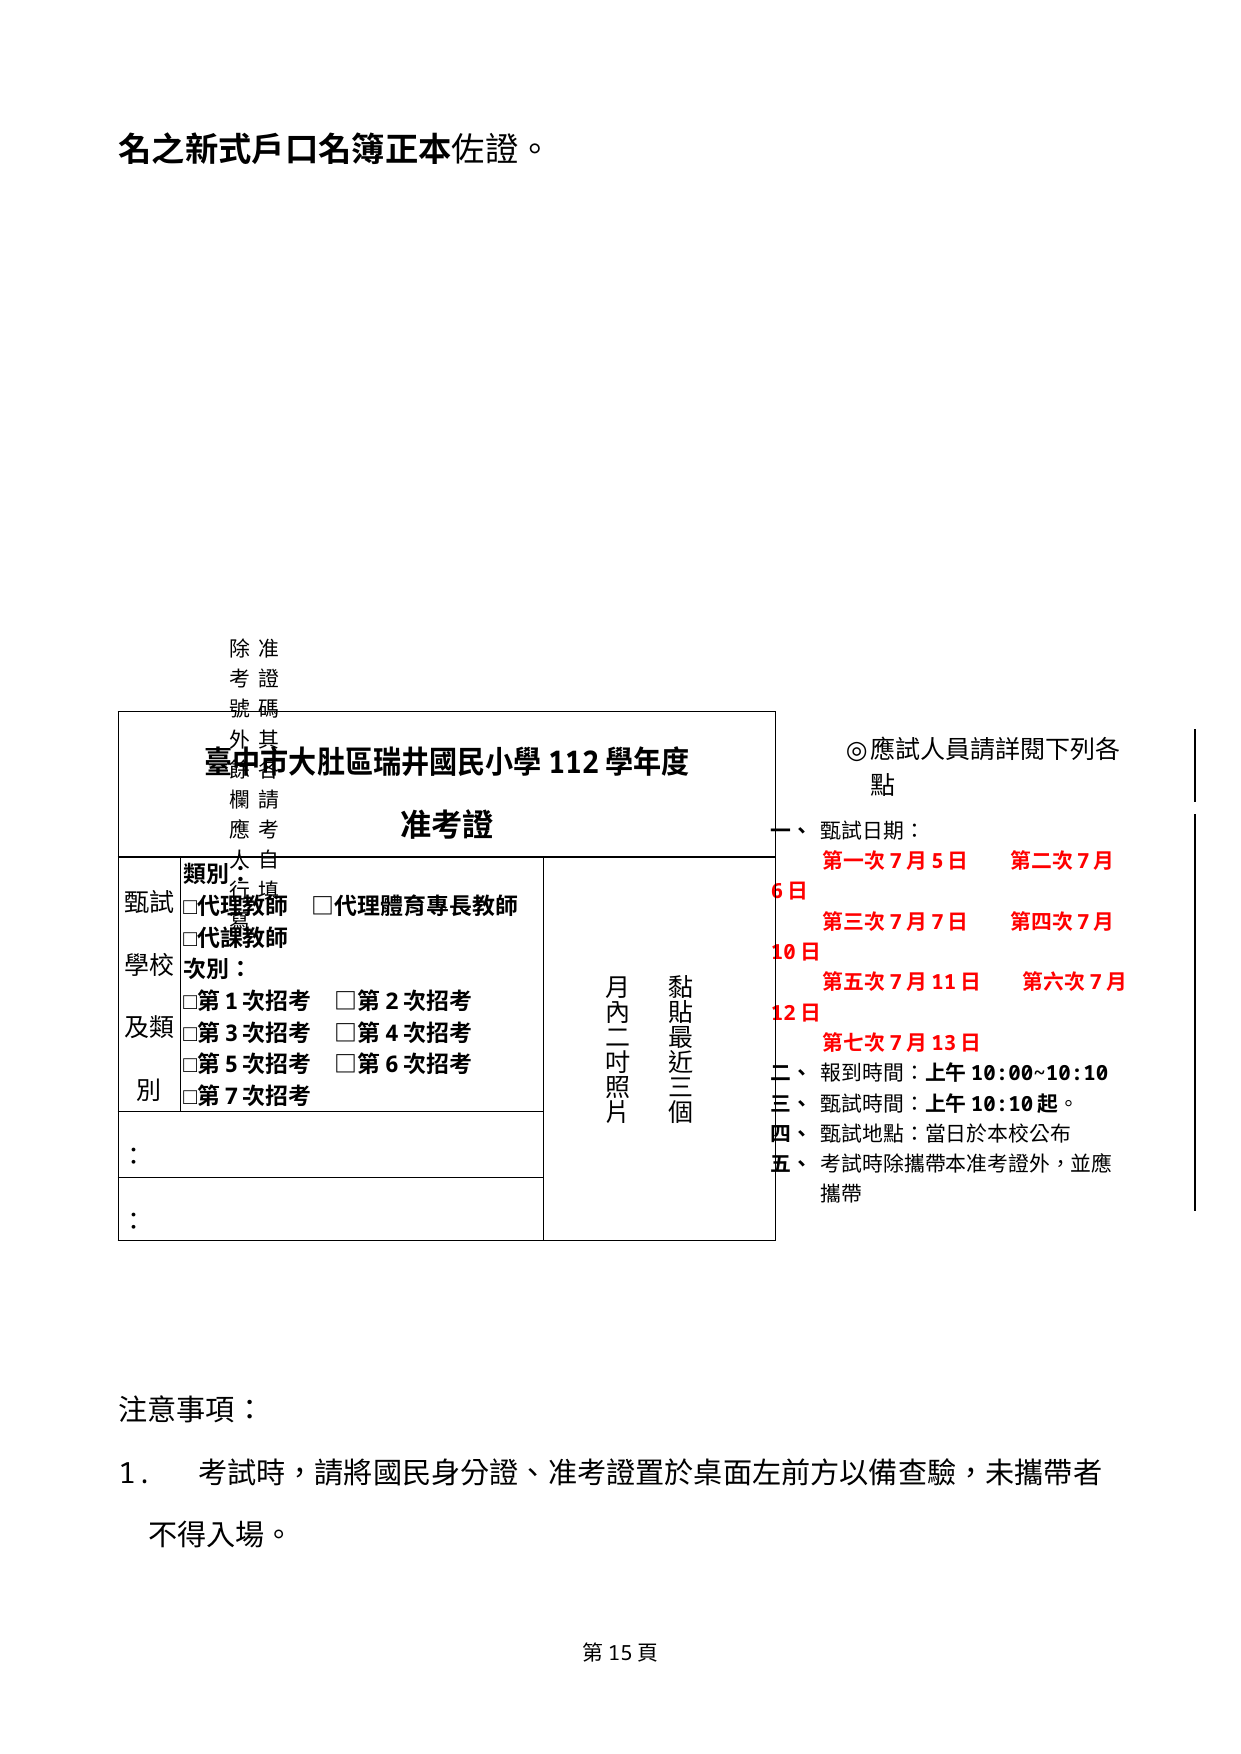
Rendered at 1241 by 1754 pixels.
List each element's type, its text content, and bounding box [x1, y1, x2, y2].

table_cell ： [119, 1178, 543, 1240]
text 除准考證號碼外其餘各欄請應考人自行填寫 [229, 712, 279, 856]
table_header 臺中市大肚區瑞井國民小學112學年度 准考證 [756, 858, 775, 1219]
text 除准考證號碼外其餘各欄請應考人自行填寫 [229, 858, 279, 901]
table_header 臺中市大肚區瑞井國民小學112學年度 准考證 [776, 722, 1211, 1219]
table_header 臺中市大肚區瑞井國民小學112學年度 准考證 [279, 712, 775, 856]
text 注意事項： [118, 1366, 1122, 1429]
text 除准考證號碼外其餘各欄請應考人自行填寫 [236, 895, 279, 934]
table_cell 類別： □代理教師 □代理體育專長教師 □代課教師 次別： □第1次招考 □第2次招考 □第3次招考 □第4次招考 □第5次招考 □第6次招考 □第7次招考 [181, 858, 543, 1111]
table_cell 甄試學校 及類別 [119, 858, 180, 1111]
text 名之新式戶口名簿正本佐證。 [118, 106, 1122, 168]
text 除准考證號碼外其餘各欄請應考人自行填寫 [229, 632, 279, 711]
table_header 臺中市大肚區瑞井國民小學112學年度 准考證 [119, 712, 229, 856]
table_cell 黏貼最近三個 月內二吋照片 [544, 858, 775, 1240]
list 考試時，請將國民身分證、准考證置於桌面左前方以備查驗，未攜帶者不得入場。 [118, 1429, 1122, 1554]
table_cell ： [119, 1112, 543, 1177]
